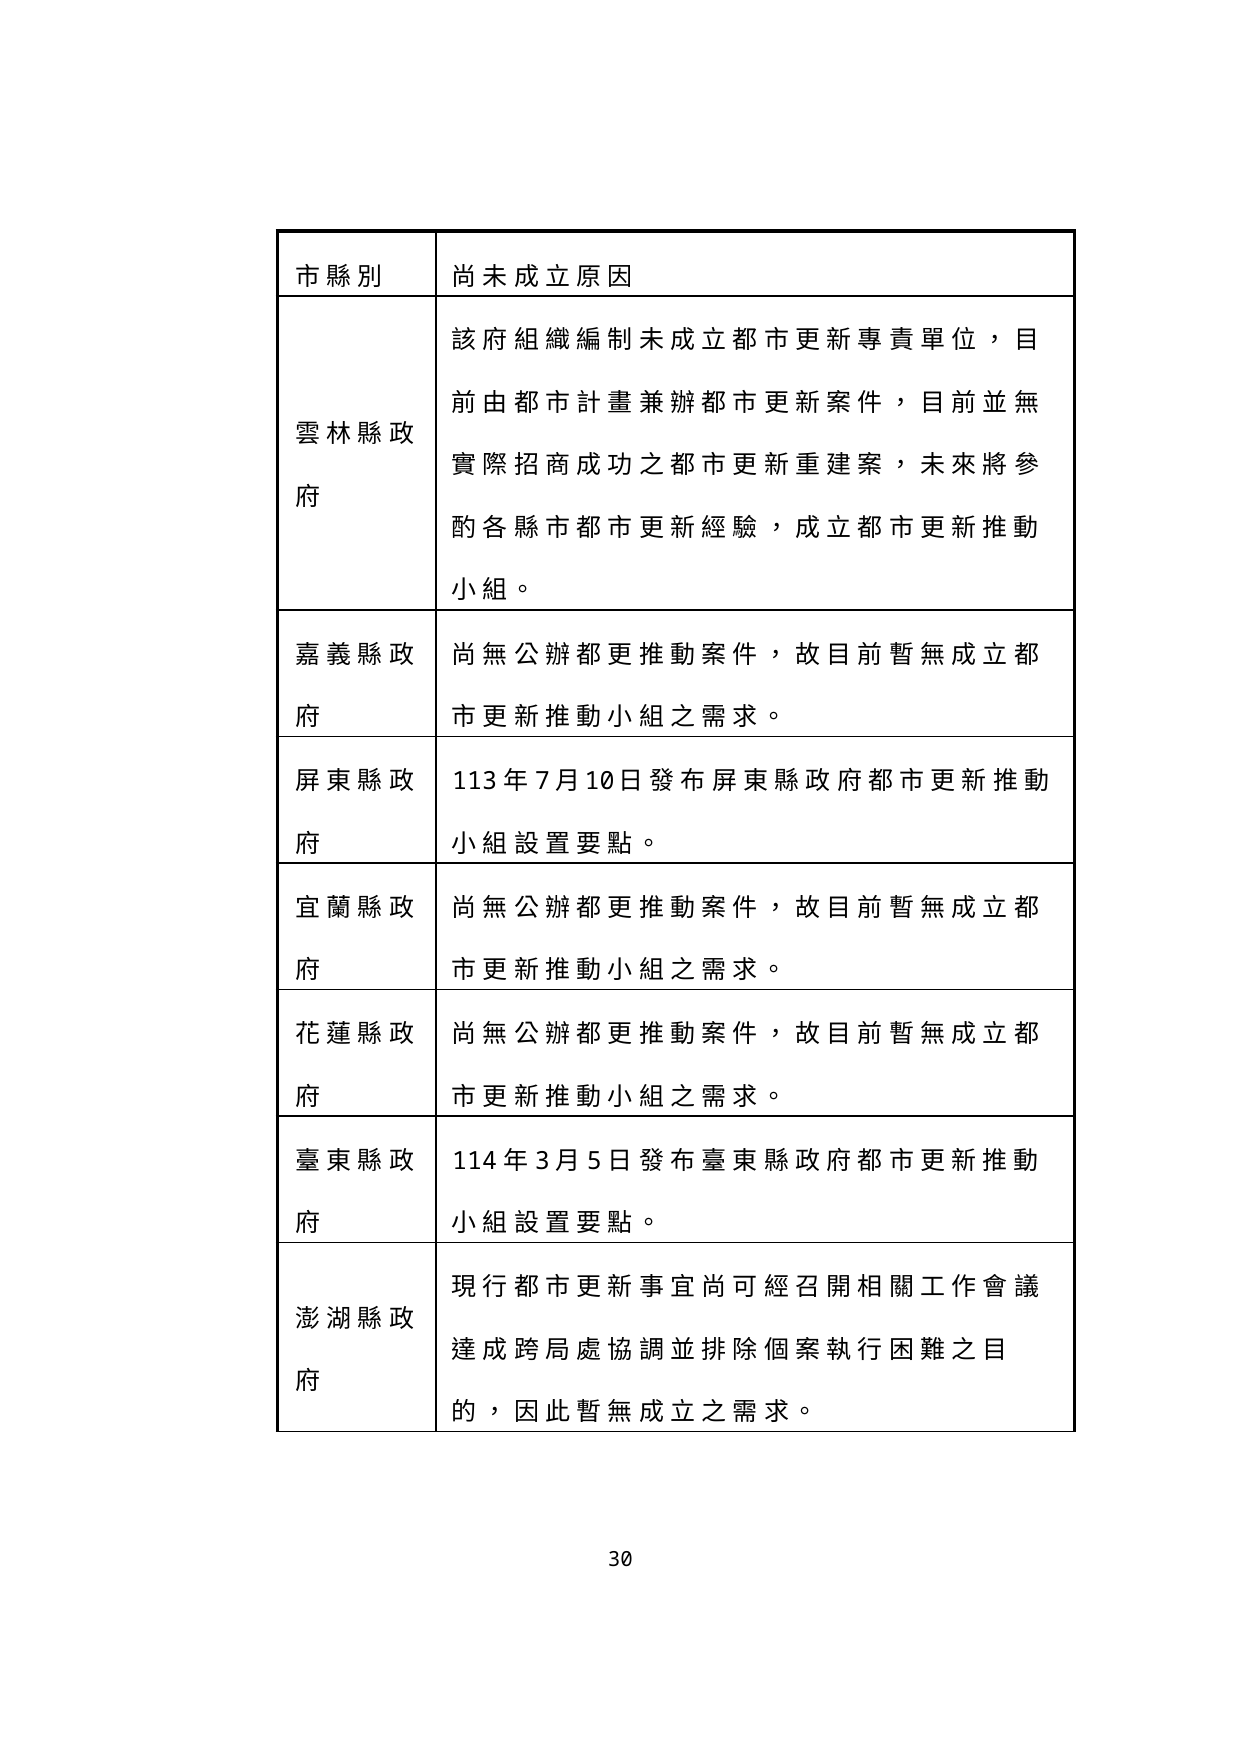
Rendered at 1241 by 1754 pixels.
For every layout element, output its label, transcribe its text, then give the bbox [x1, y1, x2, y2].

table_cell 花蓮縣政府 [279, 990, 435, 1115]
table_cell 宜蘭縣政府 [279, 864, 435, 989]
table_cell 澎湖縣政府 [279, 1243, 435, 1431]
table_cell 臺東縣政府 [279, 1117, 435, 1242]
table_cell 114年3月5日發布臺東縣政府都市更新推動小組設置要點。 [437, 1117, 1073, 1242]
table_cell 雲林縣政府 [279, 297, 435, 609]
table_header 市縣別 [279, 233, 435, 295]
table_cell 尚無公辦都更推動案件，故目前暫無成立都市更新推動小組之需求。 [437, 611, 1073, 736]
table_cell 113年7月10日發布屏東縣政府都市更新推動小組設置要點。 [437, 737, 1073, 862]
table_cell 尚無公辦都更推動案件，故目前暫無成立都市更新推動小組之需求。 [437, 864, 1073, 989]
table_header 尚未成立原因 [437, 233, 1073, 295]
table_cell 尚無公辦都更推動案件，故目前暫無成立都市更新推動小組之需求。 [437, 990, 1073, 1115]
table_cell 嘉義縣政府 [279, 611, 435, 736]
table_cell 該府組織編制未成立都市更新專責單位，目前由都市計畫兼辦都市更新案件，目前並無實際招商成功之都市更新重建案，未來將參酌各縣市都市更新經驗，成立都市更新推動小組。 [437, 297, 1073, 609]
table_cell 屏東縣政府 [279, 737, 435, 862]
table_cell 現行都市更新事宜尚可經召開相關工作會議達成跨局處協調並排除個案執行困難之目的，因此暫無成立之需求。 [437, 1243, 1073, 1431]
